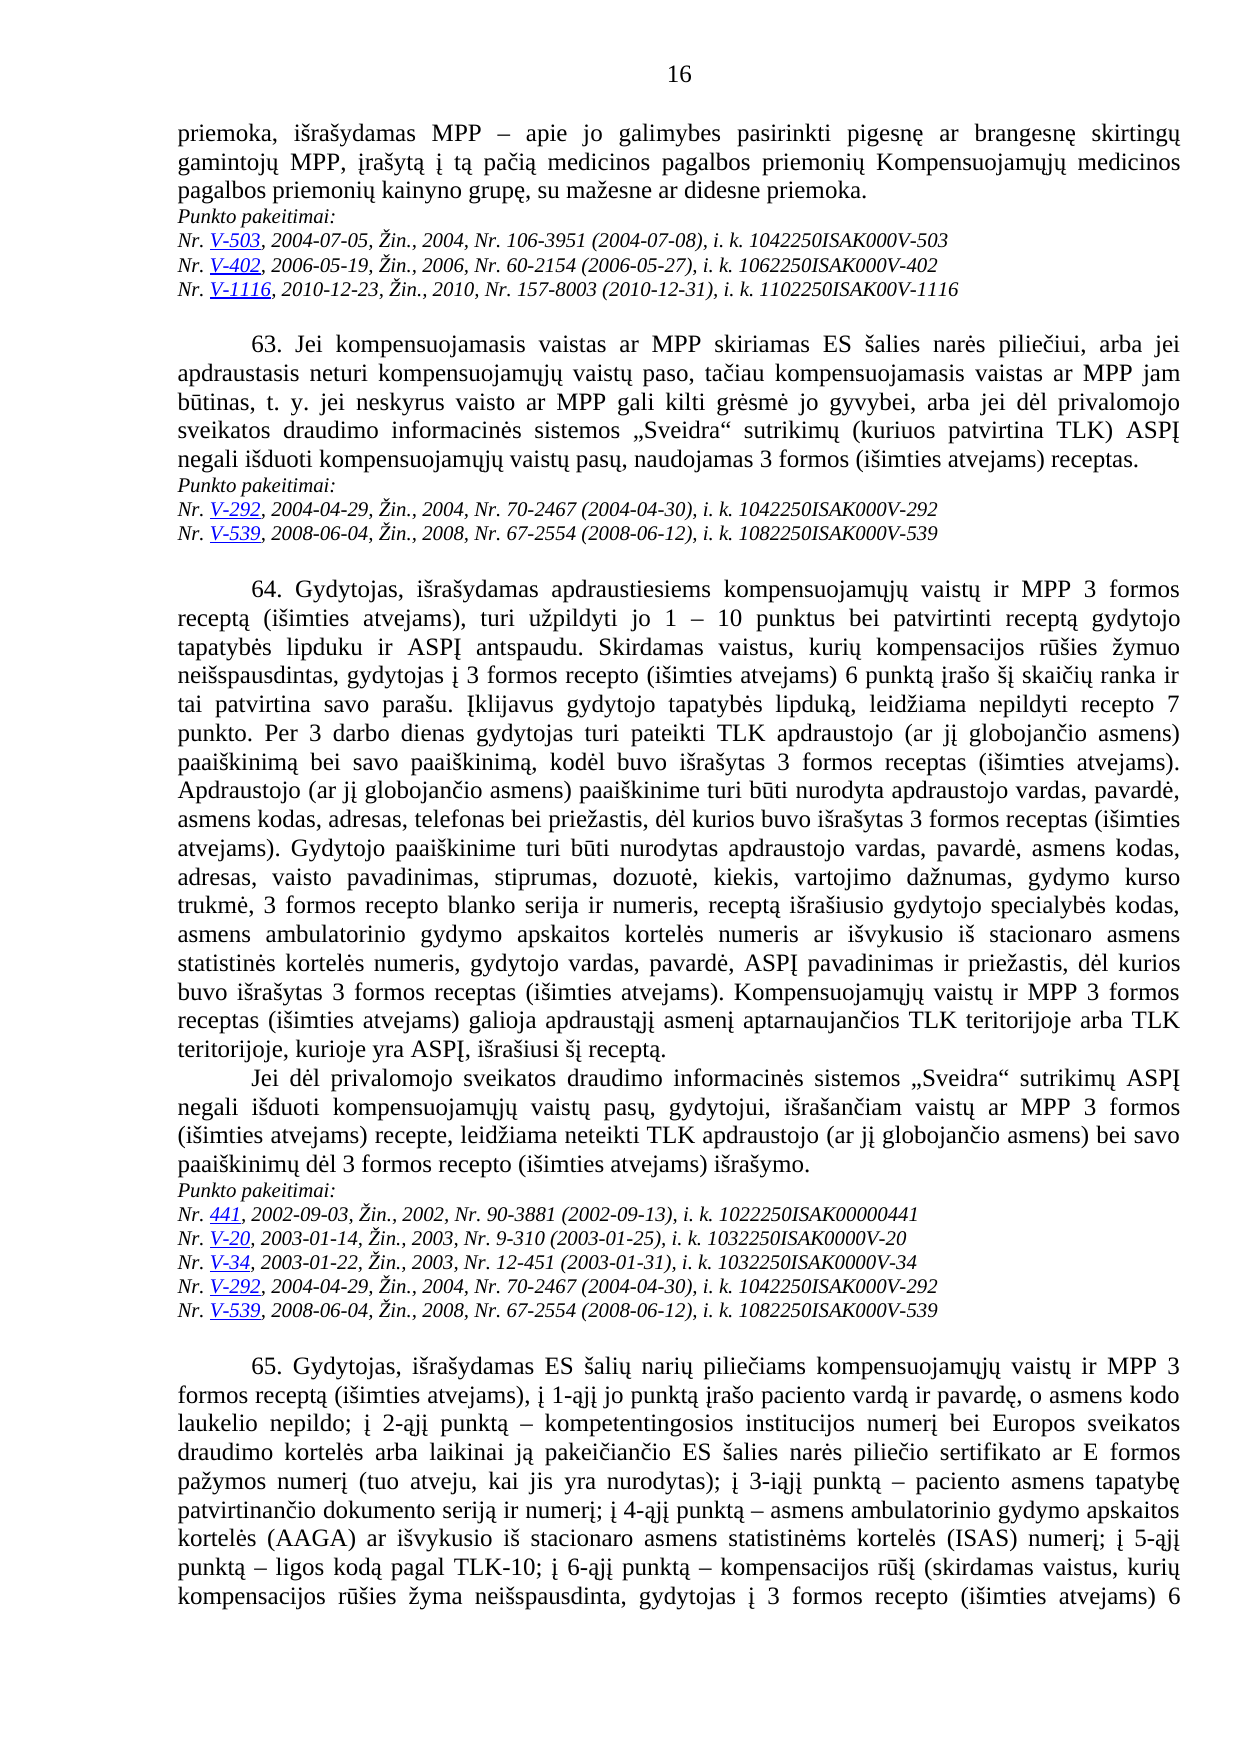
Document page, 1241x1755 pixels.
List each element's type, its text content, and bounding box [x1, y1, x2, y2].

text Nr. V-539, 2008-06-04, Žin., 2008, Nr. 67-2554 (2008-06-12), i. k. 1082250ISAK000V-539 [177, 1298, 1181, 1322]
text Nr. V-292, 2004-04-29, Žin., 2004, Nr. 70-2467 (2004-04-30), i. k. 1042250ISAK000V-292 [177, 1274, 1181, 1298]
text Nr. V-402, 2006-05-19, Žin., 2006, Nr. 60-2154 (2006-05-27), i. k. 1062250ISAK000V-402 [177, 252, 1181, 277]
text Nr. V-20, 2003-01-14, Žin., 2003, Nr. 9-310 (2003-01-25), i. k. 1032250ISAK0000V-20 [177, 1226, 1181, 1250]
text Nr. V-34, 2003-01-22, Žin., 2003, Nr. 12-451 (2003-01-31), i. k. 1032250ISAK0000V-34 [177, 1250, 1181, 1274]
text Punkto pakeitimai: [177, 204, 1181, 228]
text priemoka, išrašydamas MPP – apie jo galimybes pasirinkti pigesnę ar brangesnę skirtingų gamintojų MPP, įrašytą į tą pačią medicinos pagalbos priemonių Kompensuojamųjų medicinos pagalbos priemonių kainyno grupę, su mažesne ar didesne priemoka. [177, 118, 1181, 204]
text Nr. 441, 2002-09-03, Žin., 2002, Nr. 90-3881 (2002-09-13), i. k. 1022250ISAK00000441 [177, 1202, 1181, 1226]
text Nr. V-292, 2004-04-29, Žin., 2004, Nr. 70-2467 (2004-04-30), i. k. 1042250ISAK000V-292 [177, 497, 1181, 521]
text Nr. V-539, 2008-06-04, Žin., 2008, Nr. 67-2554 (2008-06-12), i. k. 1082250ISAK000V-539 [177, 521, 1181, 545]
text 63. Jei kompensuojamasis vaistas ar MPP skiriamas ES šalies narės piliečiui, arba jei apdraustasis neturi kompensuojamųjų vaistų paso, tačiau kompensuojamasis vaistas ar MPP jam būtinas, t. y. jei neskyrus vaisto ar MPP gali kilti grėsmė jo gyvybei, arba jei dėl privalomojo sveikatos draudimo informacinės sistemos „Sveidra“ sutrikimų (kuriuos patvirtina TLK) ASPĮ negali išduoti kompensuojamųjų vaistų pasų, naudojamas 3 formos (išimties atvejams) receptas. [177, 329, 1181, 473]
text Punkto pakeitimai: [177, 473, 1181, 497]
text Punkto pakeitimai: [177, 1178, 1181, 1202]
text 65. Gydytojas, išrašydamas ES šalių narių piliečiams kompensuojamųjų vaistų ir MPP 3 formos receptą (išimties atvejams), į 1-ąjį jo punktą įrašo paciento vardą ir pavardę, o asmens kodo laukelio nepildo; į 2-ąjį punktą – kompetentingosios institucijos numerį bei Europos sveikatos draudimo kortelės arba laikinai ją pakeičiančio ES šalies narės piliečio sertifikato ar E formos pažymos numerį (tuo atveju, kai jis yra nurodytas); į 3-iąjį punktą – paciento asmens tapatybę patvirtinančio dokumento seriją ir numerį; į 4-ąjį punktą – asmens ambulatorinio gydymo apskaitos kortelės (AAGA) ar išvykusio iš stacionaro asmens statistinėms kortelės (ISAS) numerį; į 5-ąjį punktą – ligos kodą pagal TLK-10; į 6-ąjį punktą – kompensacijos rūšį (skirdamas vaistus, kurių kompensacijos rūšies žyma neišspausdinta, gydytojas į 3 formos recepto (išimties atvejams) 6 [177, 1351, 1181, 1610]
text 64. Gydytojas, išrašydamas apdraustiesiems kompensuojamųjų vaistų ir MPP 3 formos receptą (išimties atvejams), turi užpildyti jo 1 – 10 punktus bei patvirtinti receptą gydytojo tapatybės lipduku ir ASPĮ antspaudu. Skirdamas vaistus, kurių kompensacijos rūšies žymuo neišspausdintas, gydytojas į 3 formos recepto (išimties atvejams) 6 punktą įrašo šį skaičių ranka ir tai patvirtina savo parašu. Įklijavus gydytojo tapatybės lipduką, leidžiama nepildyti recepto 7 punkto. Per 3 darbo dienas gydytojas turi pateikti TLK apdraustojo (ar jį globojančio asmens) paaiškinimą bei savo paaiškinimą, kodėl buvo išrašytas 3 formos receptas (išimties atvejams). Apdraustojo (ar jį globojančio asmens) paaiškinime turi būti nurodyta apdraustojo vardas, pavardė, asmens kodas, adresas, telefonas bei priežastis, dėl kurios buvo išrašytas 3 formos receptas (išimties atvejams). Gydytojo paaiškinime turi būti nurodytas apdraustojo vardas, pavardė, asmens kodas, adresas, vaisto pavadinimas, stiprumas, dozuotė, kiekis, vartojimo dažnumas, gydymo kurso trukmė, 3 formos recepto blanko serija ir numeris, receptą išrašiusio gydytojo specialybės kodas, asmens ambulatorinio gydymo apskaitos kortelės numeris ar išvykusio iš stacionaro asmens statistinės kortelės numeris, gydytojo vardas, pavardė, ASPĮ pavadinimas ir priežastis, dėl kurios buvo išrašytas 3 formos receptas (išimties atvejams). Kompensuojamųjų vaistų ir MPP 3 formos receptas (išimties atvejams) galioja apdraustąjį asmenį aptarnaujančios TLK teritorijoje arba TLK teritorijoje, kurioje yra ASPĮ, išrašiusi šį receptą. [177, 574, 1181, 1063]
text Nr. V-1116, 2010-12-23, Žin., 2010, Nr. 157-8003 (2010-12-31), i. k. 1102250ISAK00V-1116 [177, 277, 1181, 301]
text Jei dėl privalomojo sveikatos draudimo informacinės sistemos „Sveidra“ sutrikimų ASPĮ negali išduoti kompensuojamųjų vaistų pasų, gydytojui, išrašančiam vaistų ar MPP 3 formos (išimties atvejams) recepte, leidžiama neteikti TLK apdraustojo (ar jį globojančio asmens) bei savo paaiškinimų dėl 3 formos recepto (išimties atvejams) išrašymo. [177, 1063, 1181, 1178]
text Nr. V-503, 2004-07-05, Žin., 2004, Nr. 106-3951 (2004-07-08), i. k. 1042250ISAK000V-503 [177, 228, 1181, 252]
